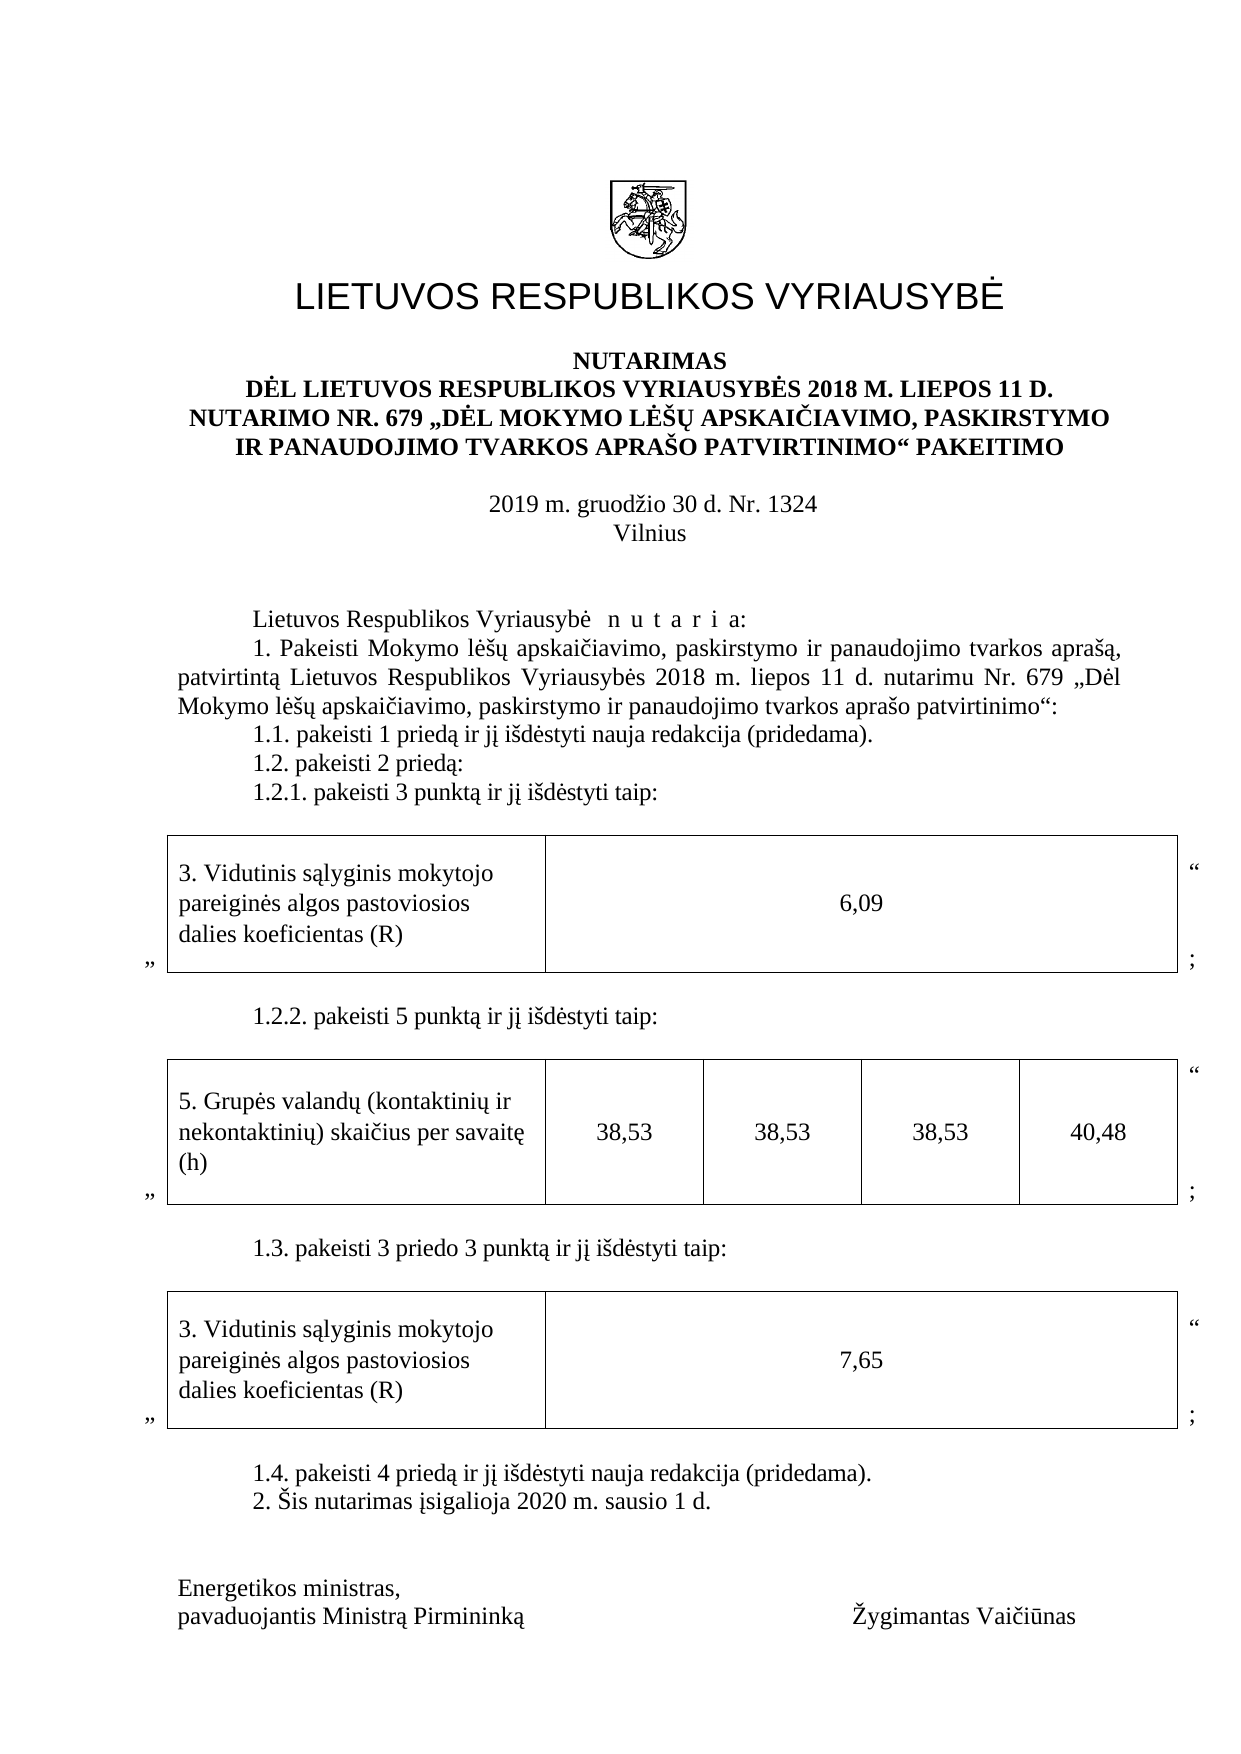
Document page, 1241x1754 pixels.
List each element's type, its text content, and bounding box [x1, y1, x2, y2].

text nutarimas [177, 346, 1122, 374]
text Lietuvos Respublikos Vyriausybė nutaria: [177, 604, 1122, 633]
text pavaduojantis Ministrą Pirmininką Žygimantas Vaičiūnas [177, 1601, 1122, 1630]
text 1.3. pakeisti 3 priedo 3 punktą ir jį išdėstyti taip: [177, 1233, 1122, 1262]
text Vilnius [177, 518, 1122, 547]
table_header “ ; [1178, 835, 1211, 972]
text 1. Pakeisti Mokymo lėšų apskaičiavimo, paskirstymo ir panaudojimo tvarkos aprašą, patvirtintą Lietuvos Respublikos Vyriausybės 2018 m. liepos 11 d. nutarimu Nr. 679 „Dėl Mokymo lėšų apskaičiavimo, paskirstymo ir panaudojimo tvarkos aprašo patvirtinimo“: [177, 633, 1122, 719]
table_header 38,53 [862, 1060, 1019, 1204]
text 1.4. pakeisti 4 priedą ir jį išdėstyti nauja redakcija (pridedama). [177, 1458, 1122, 1486]
text 1.2.2. pakeisti 5 punktą ir jį išdėstyti taip: [177, 1001, 1122, 1030]
table_header 40,48 [1020, 1060, 1177, 1204]
text Lietuvos Respublikos Vyriausybė [177, 274, 1122, 317]
text Energetikos ministras, [177, 1573, 1122, 1601]
table_header 3. Vidutinis sąlyginis mokytojo pareiginės algos pastoviosios dalies koeficientas (R) [168, 1292, 545, 1428]
table_header 38,53 [704, 1060, 861, 1204]
table_header 38,53 [546, 1060, 703, 1204]
table_header “ ; [1178, 1059, 1211, 1204]
text 1.2. pakeisti 2 priedą: [177, 748, 1122, 777]
table_header 6,09 [546, 836, 1177, 972]
text 1.2.1. pakeisti 3 punktą ir jį išdėstyti taip: [177, 777, 1122, 806]
table_header 3. Vidutinis sąlyginis mokytojo pareiginės algos pastoviosios dalies koeficientas (R) [168, 836, 545, 972]
table_header 7,65 [546, 1292, 1177, 1428]
table_header 5. Grupės valandų (kontaktinių ir nekontaktinių) skaičius per savaitę (h) [168, 1060, 545, 1204]
text 2019 m. gruodžio 30 d. Nr. 1324 [177, 489, 1122, 518]
table_header „ [133, 835, 167, 972]
table_header „ [133, 1059, 167, 1204]
text 1.1. pakeisti 1 priedą ir jį išdėstyti nauja redakcija (pridedama). [177, 719, 1122, 748]
text DĖL LIETUVOS RESPUBLIKOS VYRIAUSYBĖS 2018 M. LIEPOS 11 D. NUTARIMO NR. 679 „DĖL MOKYMO LĖŠŲ APSKAIČIAVIMO, PASKIRSTYMO IR PANAUDOJIMO TVARKOS APRAŠO PATVIRTINIMO“ PAKEITIMO [177, 374, 1122, 461]
text 2. Šis nutarimas įsigalioja 2020 m. sausio 1 d. [177, 1486, 1122, 1515]
table_header „ [133, 1291, 167, 1428]
table_header “ ; [1178, 1291, 1211, 1428]
